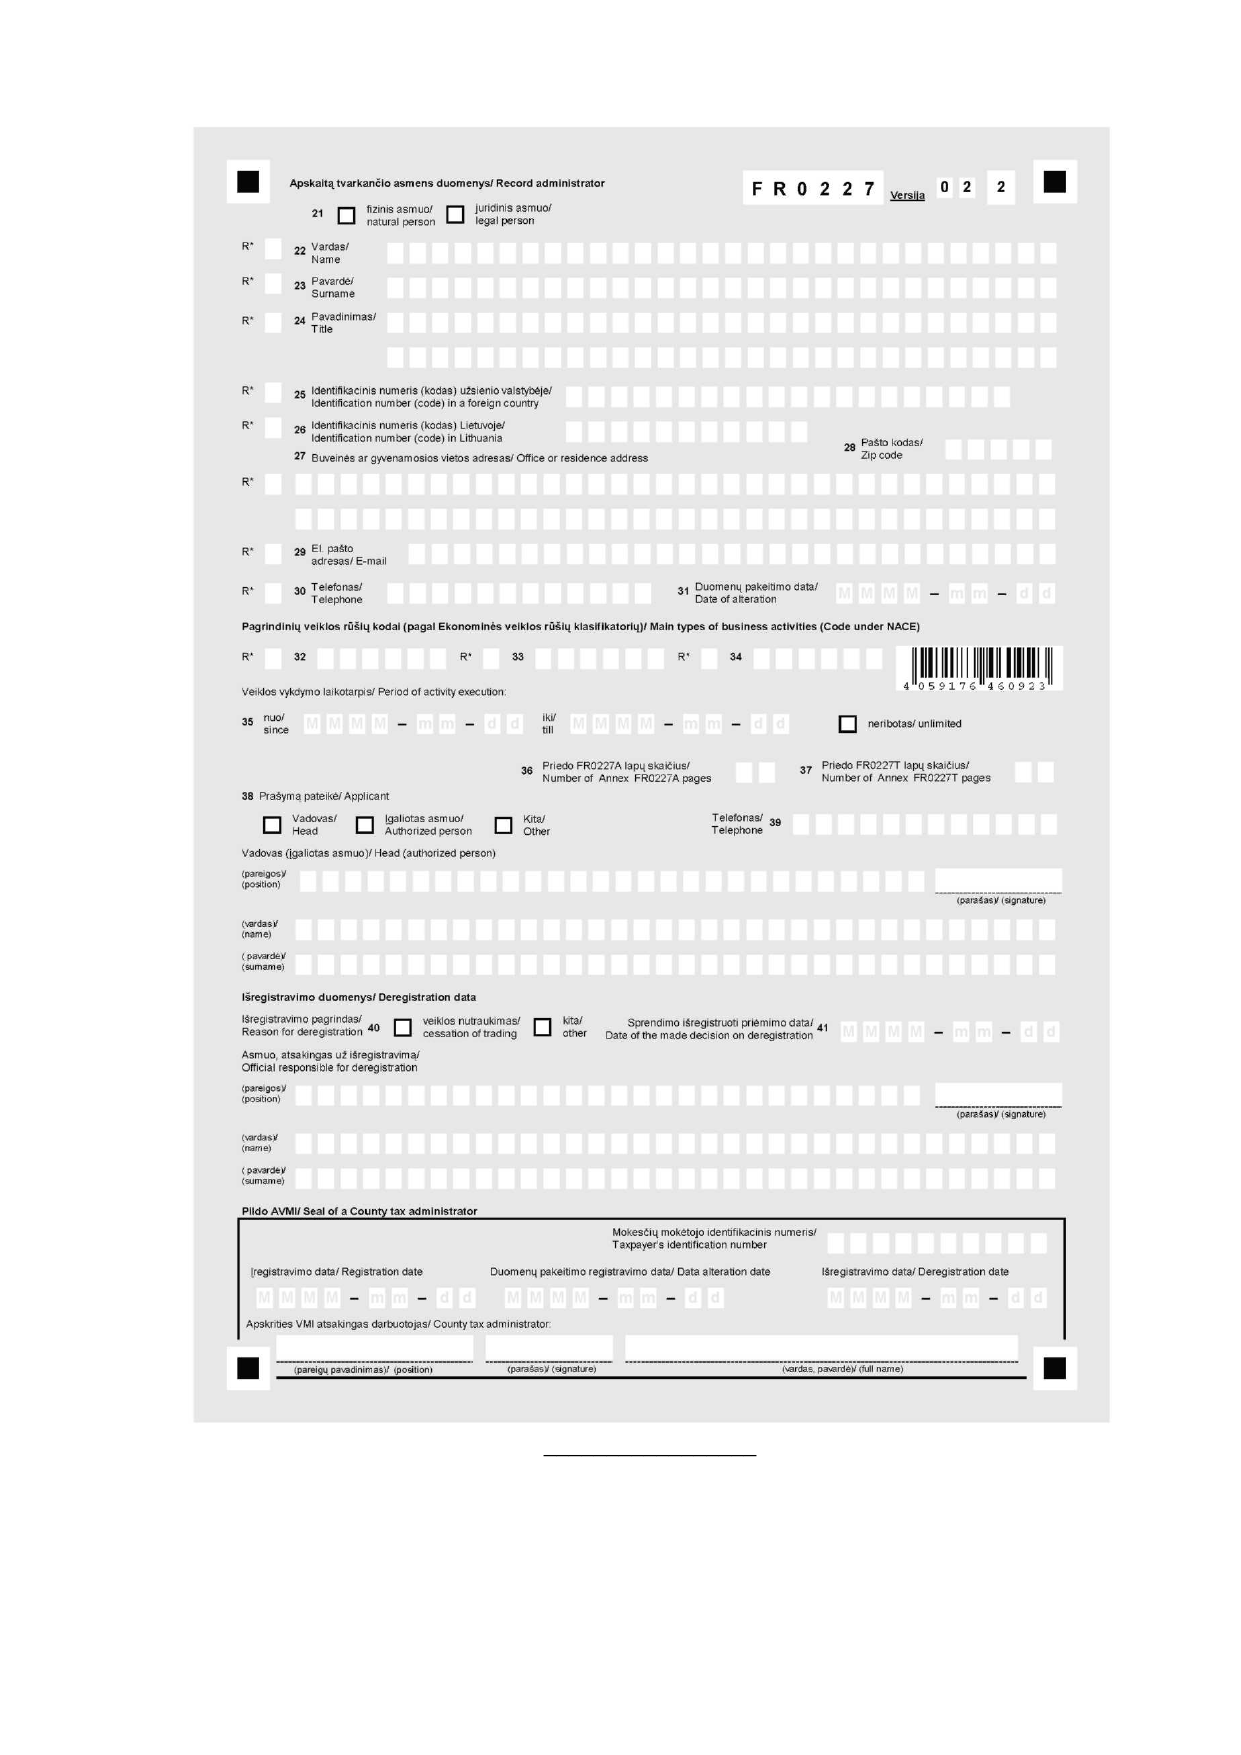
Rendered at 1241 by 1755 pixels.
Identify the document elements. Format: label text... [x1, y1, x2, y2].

text _________________ [177, 1431, 1122, 1459]
